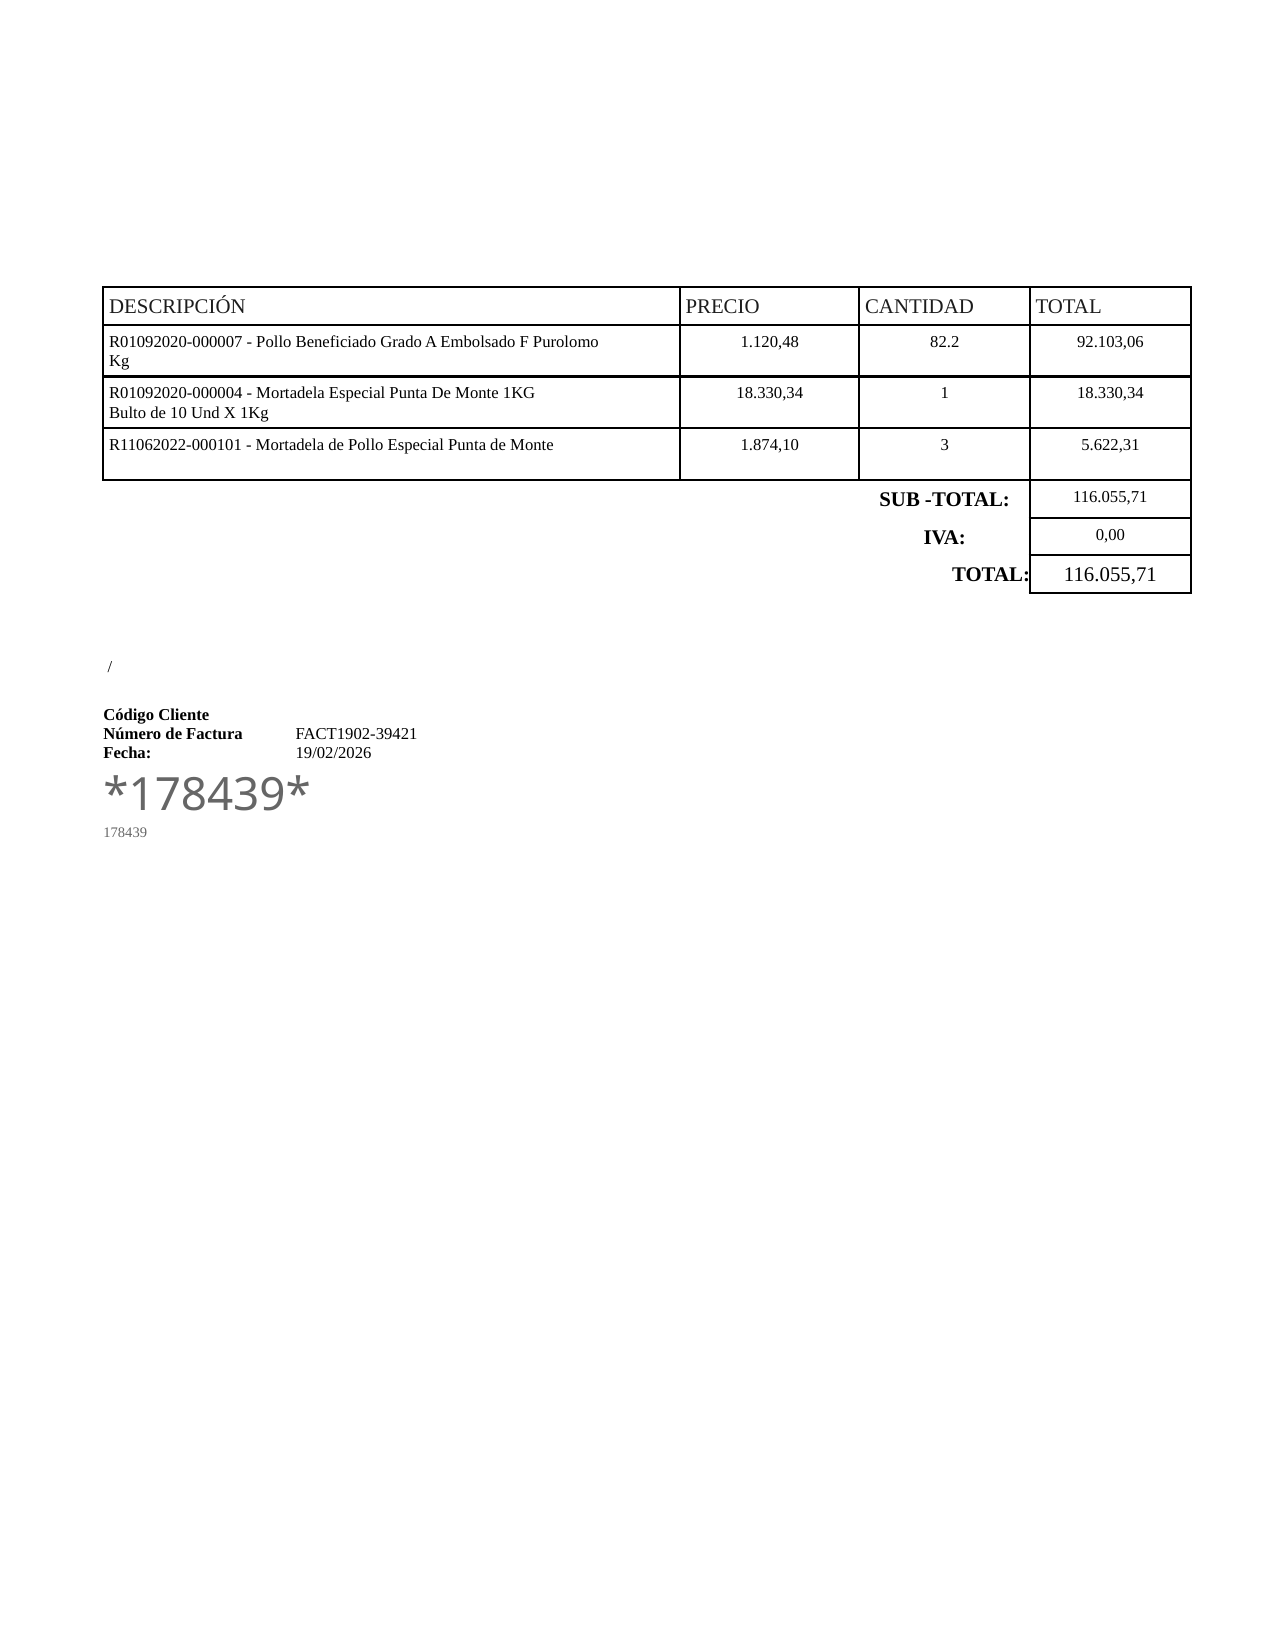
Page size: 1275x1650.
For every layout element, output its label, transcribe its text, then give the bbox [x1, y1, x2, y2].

table_cell 1 [860, 378, 1029, 427]
table_header PRECIO [681, 288, 858, 323]
table_cell FACT1902-39421 [295, 724, 517, 743]
table_header TOTAL [1031, 288, 1190, 323]
table_cell [103, 481, 859, 592]
table_cell TOTAL: [859, 554, 1029, 592]
table_cell 116.055,71 [1031, 556, 1190, 592]
table_cell Fecha: [103, 743, 295, 762]
table_cell 1.120,48 [681, 326, 858, 375]
table_header Código Cliente [103, 704, 295, 723]
table_cell [103, 637, 858, 656]
table_cell IVA: [859, 517, 1029, 554]
text 178439 [103, 824, 1137, 841]
table_cell R01092020-000007 - Pollo Beneficiado Grado A Embolsado F Purolomo Kg [104, 326, 679, 375]
table_cell 19/02/2026 [295, 743, 517, 762]
table_cell 3 [860, 429, 1029, 479]
table_cell 82.2 [860, 326, 1029, 375]
table_header [103, 594, 858, 618]
table_cell SUB -TOTAL: [859, 481, 1029, 517]
table_header DESCRIPCIÓN [104, 288, 679, 323]
text *178439* [103, 762, 1137, 824]
table_cell R01092020-000004 - Mortadela Especial Punta De Monte 1KG Bulto de 10 Und X 1Kg [104, 378, 679, 427]
table_cell 1.874,10 [681, 429, 858, 479]
table_cell / [103, 656, 858, 676]
table_header [295, 704, 517, 723]
table_cell 92.103,06 [1031, 326, 1190, 375]
table_cell 18.330,34 [681, 378, 858, 427]
table_cell 18.330,34 [1031, 378, 1190, 427]
table_cell R11062022-000101 - Mortadela de Pollo Especial Punta de Monte [104, 429, 679, 479]
table_cell 5.622,31 [1031, 429, 1190, 479]
table_cell Número de Factura [103, 724, 295, 743]
table_cell 0,00 [1031, 519, 1190, 554]
table_cell 116.055,71 [1031, 481, 1190, 517]
table_header CANTIDAD [860, 288, 1029, 323]
table_cell [103, 618, 858, 637]
